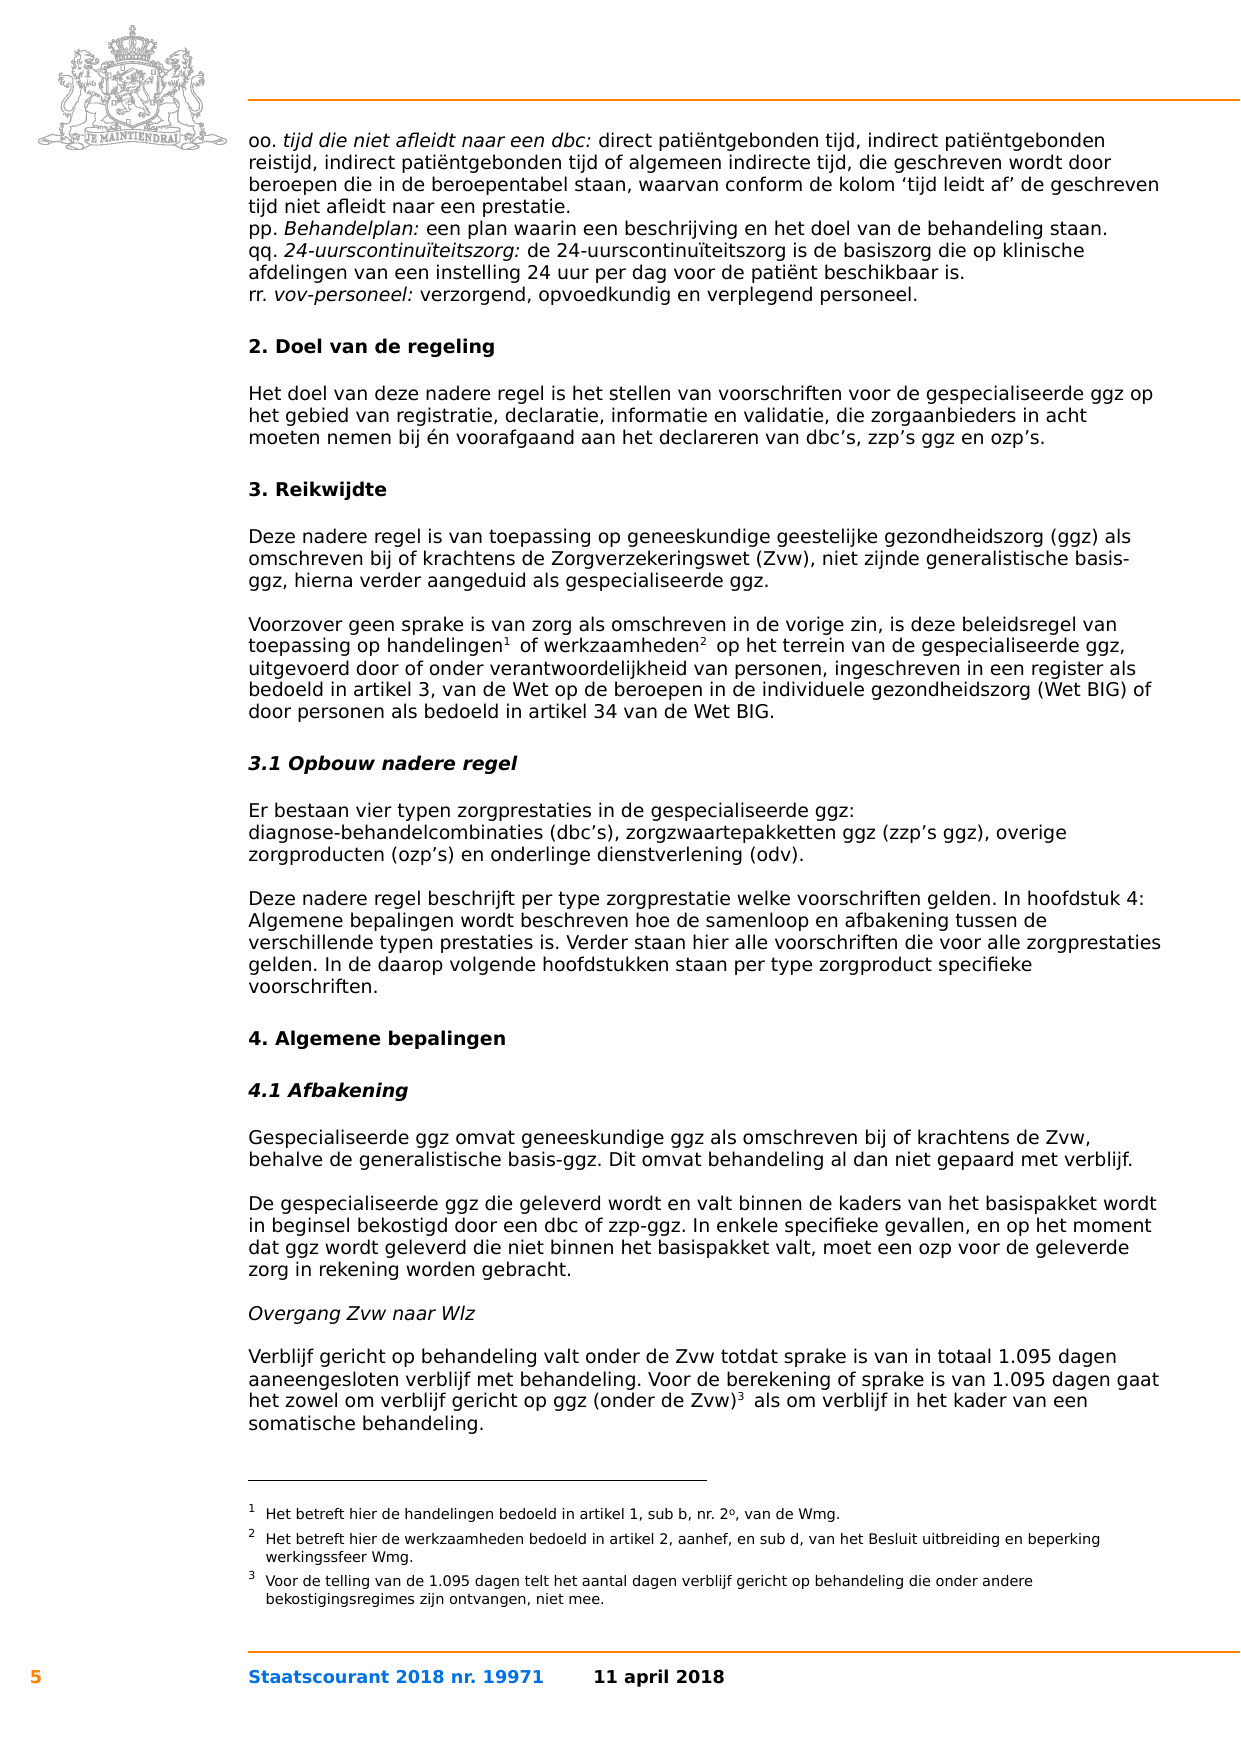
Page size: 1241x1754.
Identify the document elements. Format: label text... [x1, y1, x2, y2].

text pp. Behandelplan: een plan waarin een beschrijving en het doel van de behandeling staan. [248, 218, 1163, 240]
subtitle 3.1 Opbouw nadere regel [248, 753, 1163, 775]
text Het betreft hier de werkzaamheden bedoeld in artikel 2, aanhef, en sub d, van het Besluit uitbreiding en beperking werkingssfeer Wmg. [248, 1527, 1163, 1566]
text Het doel van deze nadere regel is het stellen van voorschriften voor de gespecialiseerde ggz op het gebied van registratie, declaratie, informatie en validatie, die zorgaanbieders in acht moeten nemen bij én voorafgaand aan het declareren van dbc’s, zzp’s ggz en ozp’s. [248, 383, 1163, 449]
subtitle 4.1 Afbakening [248, 1080, 1163, 1102]
picture [38, 25, 227, 150]
subtitle 2. Doel van de regeling [248, 336, 1163, 358]
text Het betreft hier de handelingen bedoeld in artikel 1, sub b, nr. 2o, van de Wmg. [248, 1502, 1163, 1524]
text Er bestaan vier typen zorgprestaties in de gespecialiseerde ggz: [248, 800, 1163, 822]
subtitle Overgang Zvw naar Wlz [248, 1303, 1163, 1324]
text Deze nadere regel is van toepassing op geneeskundige geestelijke gezondheidszorg (ggz) als omschreven bij of krachtens de Zorgverzekeringswet (Zvw), niet zijnde generalistische basis-ggz, hierna verder aangeduid als gespecialiseerde ggz. [248, 526, 1163, 592]
text Deze nadere regel beschrijft per type zorgprestatie welke voorschriften gelden. In hoofdstuk 4: Algemene bepalingen wordt beschreven hoe de samenloop en afbakening tussen de verschillende typen prestaties is. Verder staan hier alle voorschriften die voor alle zorgprestaties gelden. In de daarop volgende hoofdstukken staan per type zorgproduct specifieke voorschriften. [248, 888, 1163, 998]
text Voor de telling van de 1.095 dagen telt het aantal dagen verblijf gericht op behandeling die onder andere bekostigingsregimes zijn ontvangen, niet mee. [248, 1569, 1163, 1608]
subtitle 4. Algemene bepalingen [248, 1028, 1163, 1050]
subtitle 3. Reikwijdte [248, 479, 1163, 501]
text qq. 24-uurscontinuïteitszorg: de 24-uurscontinuïteitszorg is de basiszorg die op klinische afdelingen van een instelling 24 uur per dag voor de patiënt beschikbaar is. [248, 240, 1163, 284]
text oo. tijd die niet afleidt naar een dbc: direct patiëntgebonden tijd, indirect patiëntgebonden reistijd, indirect patiëntgebonden tijd of algemeen indirecte tijd, die geschreven wordt door beroepen die in de beroepentabel staan, waarvan conform de kolom ‘tijd leidt af’ de geschreven tijd niet afleidt naar een prestatie. [248, 130, 1163, 218]
text diagnose-behandelcombinaties (dbc’s), zorgzwaartepakketten ggz (zzp’s ggz), overige zorgproducten (ozp’s) en onderlinge dienstverlening (odv). [248, 822, 1163, 866]
text Voorzover geen sprake is van zorg als omschreven in de vorige zin, is deze beleidsregel van toepassing op handelingen of werkzaamheden op het terrein van de gespecialiseerde ggz, uitgevoerd door of onder verantwoordelijkheid van personen, ingeschreven in een register als bedoeld in artikel 3, van de Wet op de beroepen in de individuele gezondheidszorg (Wet BIG) of door personen als bedoeld in artikel 34 van de Wet BIG. [248, 613, 1163, 723]
text Verblijf gericht op behandeling valt onder de Zvw totdat sprake is van in totaal 1.095 dagen aaneengesloten verblijf met behandeling. Voor de berekening of sprake is van 1.095 dagen gaat het zowel om verblijf gericht op ggz (onder de Zvw) als om verblijf in het kader van een somatische behandeling. [248, 1346, 1163, 1434]
text rr. vov-personeel: verzorgend, opvoedkundig en verplegend personeel. [248, 284, 1163, 306]
text De gespecialiseerde ggz die geleverd wordt en valt binnen de kaders van het basispakket wordt in beginsel bekostigd door een dbc of zzp-ggz. In enkele specifieke gevallen, en op het moment dat ggz wordt geleverd die niet binnen het basispakket valt, moet een ozp voor de geleverde zorg in rekening worden gebracht. [248, 1193, 1163, 1281]
text Gespecialiseerde ggz omvat geneeskundige ggz als omschreven bij of krachtens de Zvw, behalve de generalistische basis-ggz. Dit omvat behandeling al dan niet gepaard met verblijf. [248, 1127, 1163, 1171]
